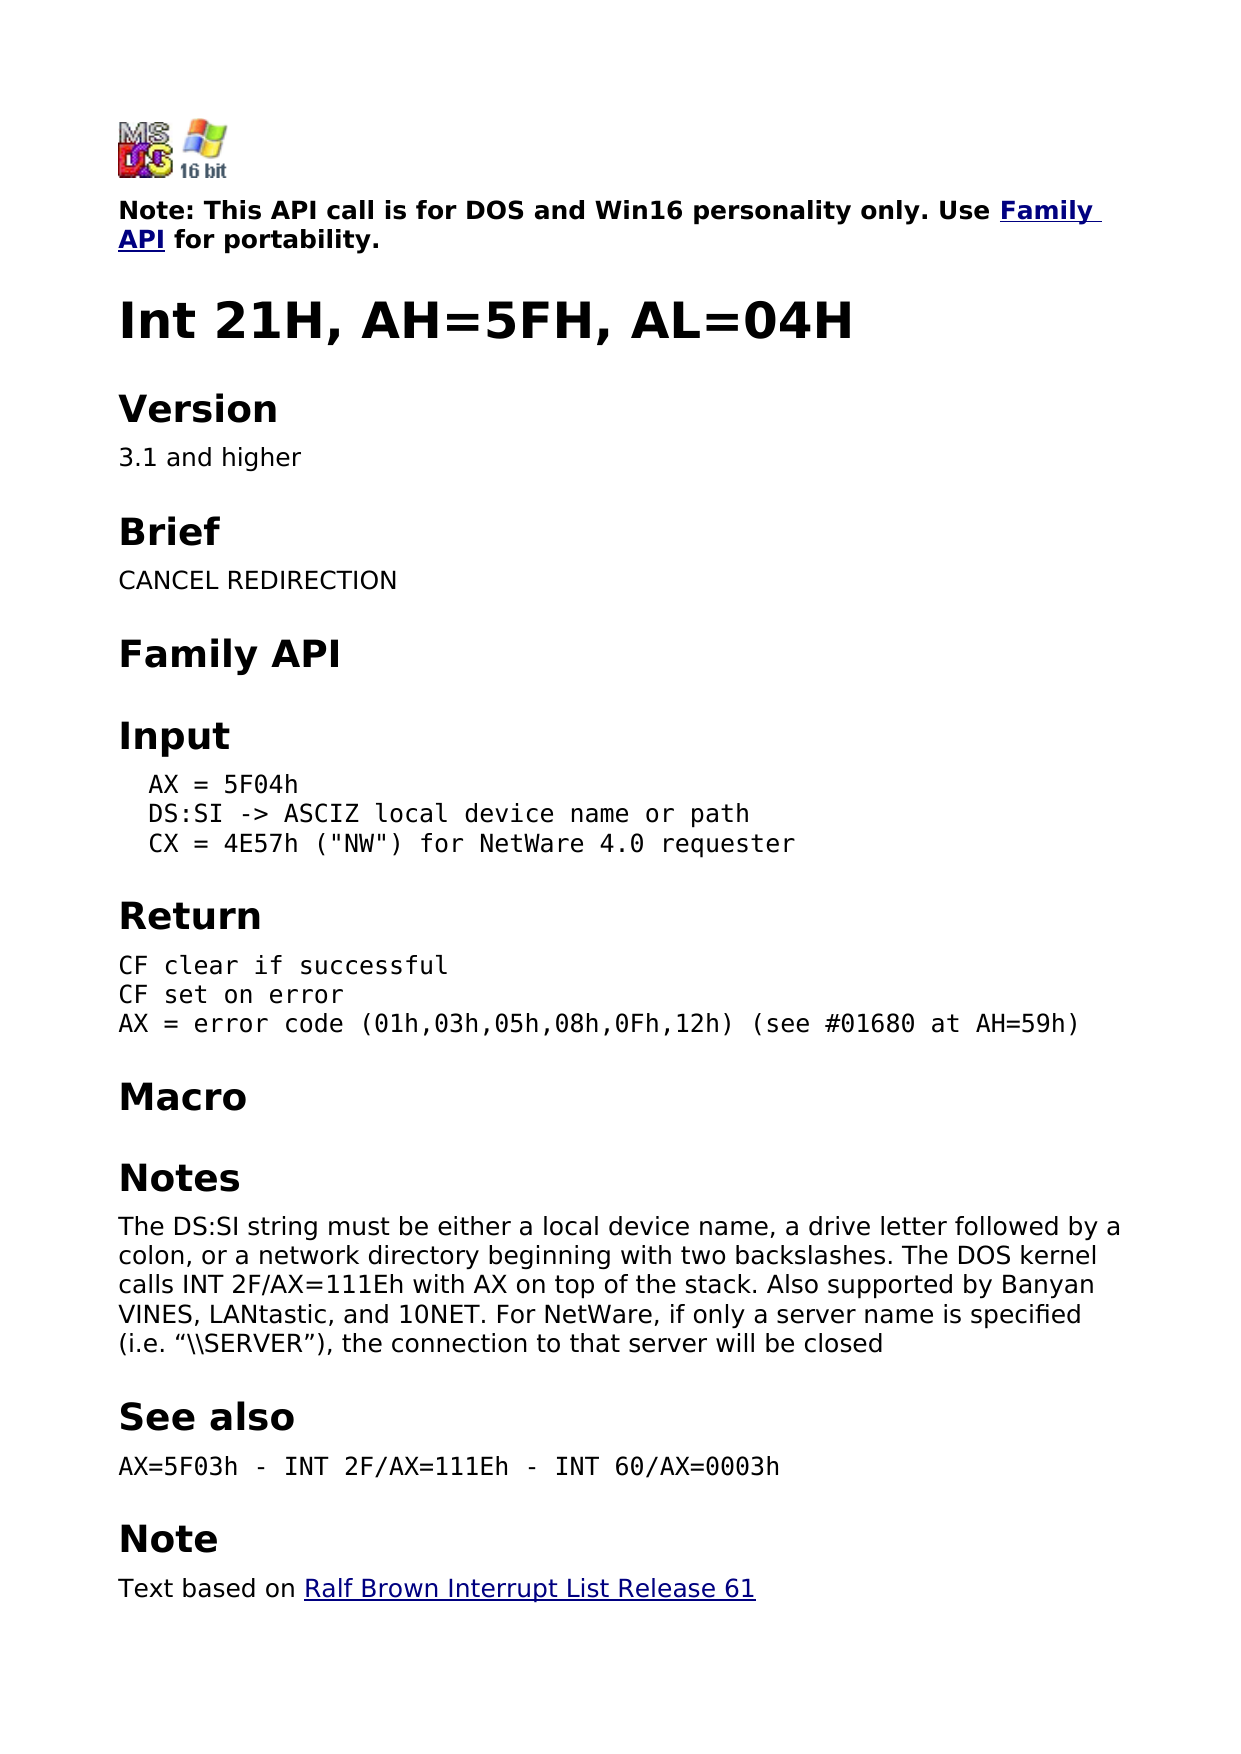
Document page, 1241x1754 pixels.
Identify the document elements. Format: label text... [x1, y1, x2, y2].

subtitle Return [118, 895, 1122, 938]
text CANCEL REDIRECTION [118, 566, 1122, 596]
text 3.1 and higher [118, 444, 1122, 473]
subtitle See also [118, 1396, 1122, 1439]
subtitle Input [118, 714, 1122, 758]
text The DS:SI string must be either a local device name, a drive letter followed by a colon, or a network directory beginning with two backslashes. The DOS kernel calls INT 2F/AX=111Eh with AX on top of the stack. Also supported by Banyan VINES, LANtastic, and 10NET. For NetWare, if only a server name is specified (i.e. “\\SERVER”), the connection to that server will be closed [118, 1212, 1122, 1358]
text AX=5F03h - INT 2F/AX=111Eh - INT 60/AX=0003h [118, 1452, 1122, 1481]
subtitle Macro [118, 1075, 1122, 1119]
subtitle Family API [118, 633, 1122, 677]
text Note: This API call is for DOS and Win16 personality only. Use Family API for portability. [118, 196, 1122, 254]
picture [180, 118, 228, 178]
subtitle Int 21H, AH=5FH, AL=04H [118, 292, 1122, 350]
subtitle Note [118, 1518, 1122, 1561]
text Text based on Ralf Brown Interrupt List Release 61 [118, 1574, 1122, 1603]
subtitle Brief [118, 510, 1122, 554]
subtitle Notes [118, 1156, 1122, 1200]
text CF clear if successful CF set on error AX = error code (01h,03h,05h,08h,0Fh,12h) (see #01680 at AH=59h) [118, 951, 1122, 1038]
picture [118, 122, 173, 178]
text AX = 5F04h DS:SI -> ASCIZ local device name or path CX = 4E57h ("NW") for NetWare 4.0 requester [118, 770, 1122, 858]
subtitle Version [118, 387, 1122, 431]
